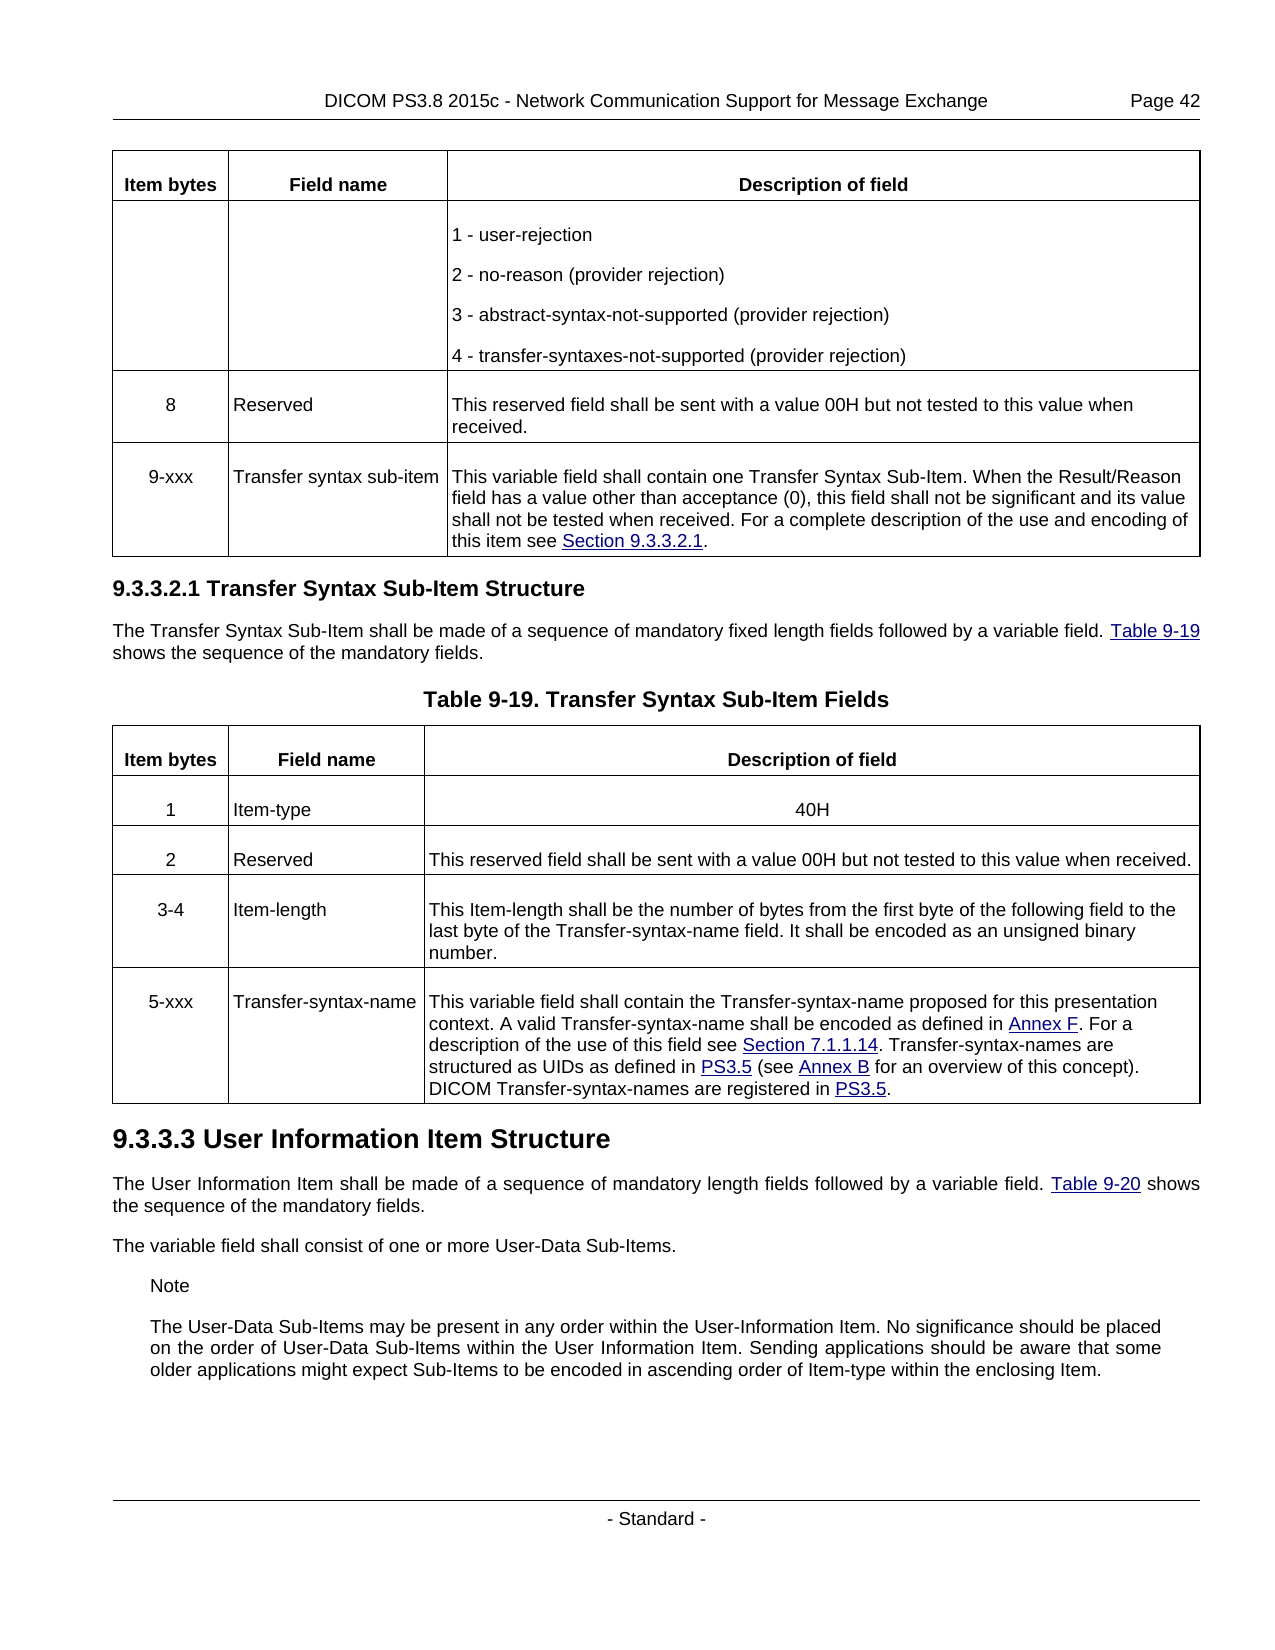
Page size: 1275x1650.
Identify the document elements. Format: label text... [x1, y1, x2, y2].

table_cell 1 [113, 776, 228, 825]
table_cell Reserved [229, 826, 424, 874]
table_cell Item-length [229, 875, 424, 967]
text The variable field shall consist of one or more User-Data Sub-Items. [112, 1235, 1200, 1256]
table_cell [113, 201, 228, 370]
table_cell 9-xxx [113, 443, 228, 556]
table_cell 8 [113, 371, 228, 442]
table_cell This reserved field shall be sent with a value 00H but not tested to this value when received. [448, 371, 1199, 442]
text 9.3.3.2.1 Transfer Syntax Sub-Item Structure [112, 576, 1200, 602]
table_cell Reserved [229, 371, 447, 442]
table_cell This variable field shall contain the Transfer-syntax-name proposed for this presentation context. A valid Transfer-syntax-name shall be encoded as defined in Annex F. For a description of the use of this field see Section 7.1.1.14. Transfer-syntax-names are structured as UIDs as defined in PS3.5 (see Annex B for an overview of this concept). DICOM Transfer-syntax-names are registered in PS3.5. [425, 968, 1199, 1103]
table_cell 2 [113, 826, 228, 874]
table_cell Transfer syntax sub-item [229, 443, 447, 556]
text The User Information Item shall be made of a sequence of mandatory length fields followed by a variable field. Table 9-20 shows the sequence of the mandatory fields. [112, 1173, 1200, 1216]
table_header Field name [229, 151, 447, 200]
table_header Item bytes [113, 151, 228, 200]
text Table 9-19. Transfer Syntax Sub-Item Fields [112, 686, 1200, 712]
text Note [150, 1275, 1162, 1297]
table_cell 1 - user-rejection 2 - no-reason (provider rejection) 3 - abstract-syntax-not-supported (provider rejection) 4 - transfer-syntaxes-not-supported (provider rejection) [448, 201, 1199, 370]
table_header Description of field [448, 151, 1199, 200]
table_cell [229, 201, 447, 370]
table_header Item bytes [113, 726, 228, 775]
text The User-Data Sub-Items may be present in any order within the User-Information Item. No significance should be placed on the order of User-Data Sub-Items within the User Information Item. Sending applications should be aware that some older applications might expect Sub-Items to be encoded in ascending order of Item-type within the enclosing Item. [150, 1315, 1162, 1380]
table_header Field name [229, 726, 424, 775]
table_cell Item-type [229, 776, 424, 825]
text The Transfer Syntax Sub-Item shall be made of a sequence of mandatory fixed length fields followed by a variable field. Table 9-19 shows the sequence of the mandatory fields. [112, 620, 1200, 663]
table_cell This reserved field shall be sent with a value 00H but not tested to this value when received. [425, 826, 1199, 874]
table_cell 40H [425, 776, 1199, 825]
table_cell 3-4 [113, 875, 228, 967]
text 9.3.3.3 User Information Item Structure [112, 1123, 1200, 1154]
table_header Description of field [425, 726, 1199, 775]
table_cell This Item-length shall be the number of bytes from the first byte of the following field to the last byte of the Transfer-syntax-name field. It shall be encoded as an unsigned binary number. [425, 875, 1199, 967]
table_cell This variable field shall contain one Transfer Syntax Sub-Item. When the Result/Reason field has a value other than acceptance (0), this field shall not be significant and its value shall not be tested when received. For a complete description of the use and encoding of this item see Section 9.3.3.2.1. [448, 443, 1199, 556]
table_cell Transfer-syntax-name [229, 968, 424, 1103]
table_cell 5-xxx [113, 968, 228, 1103]
